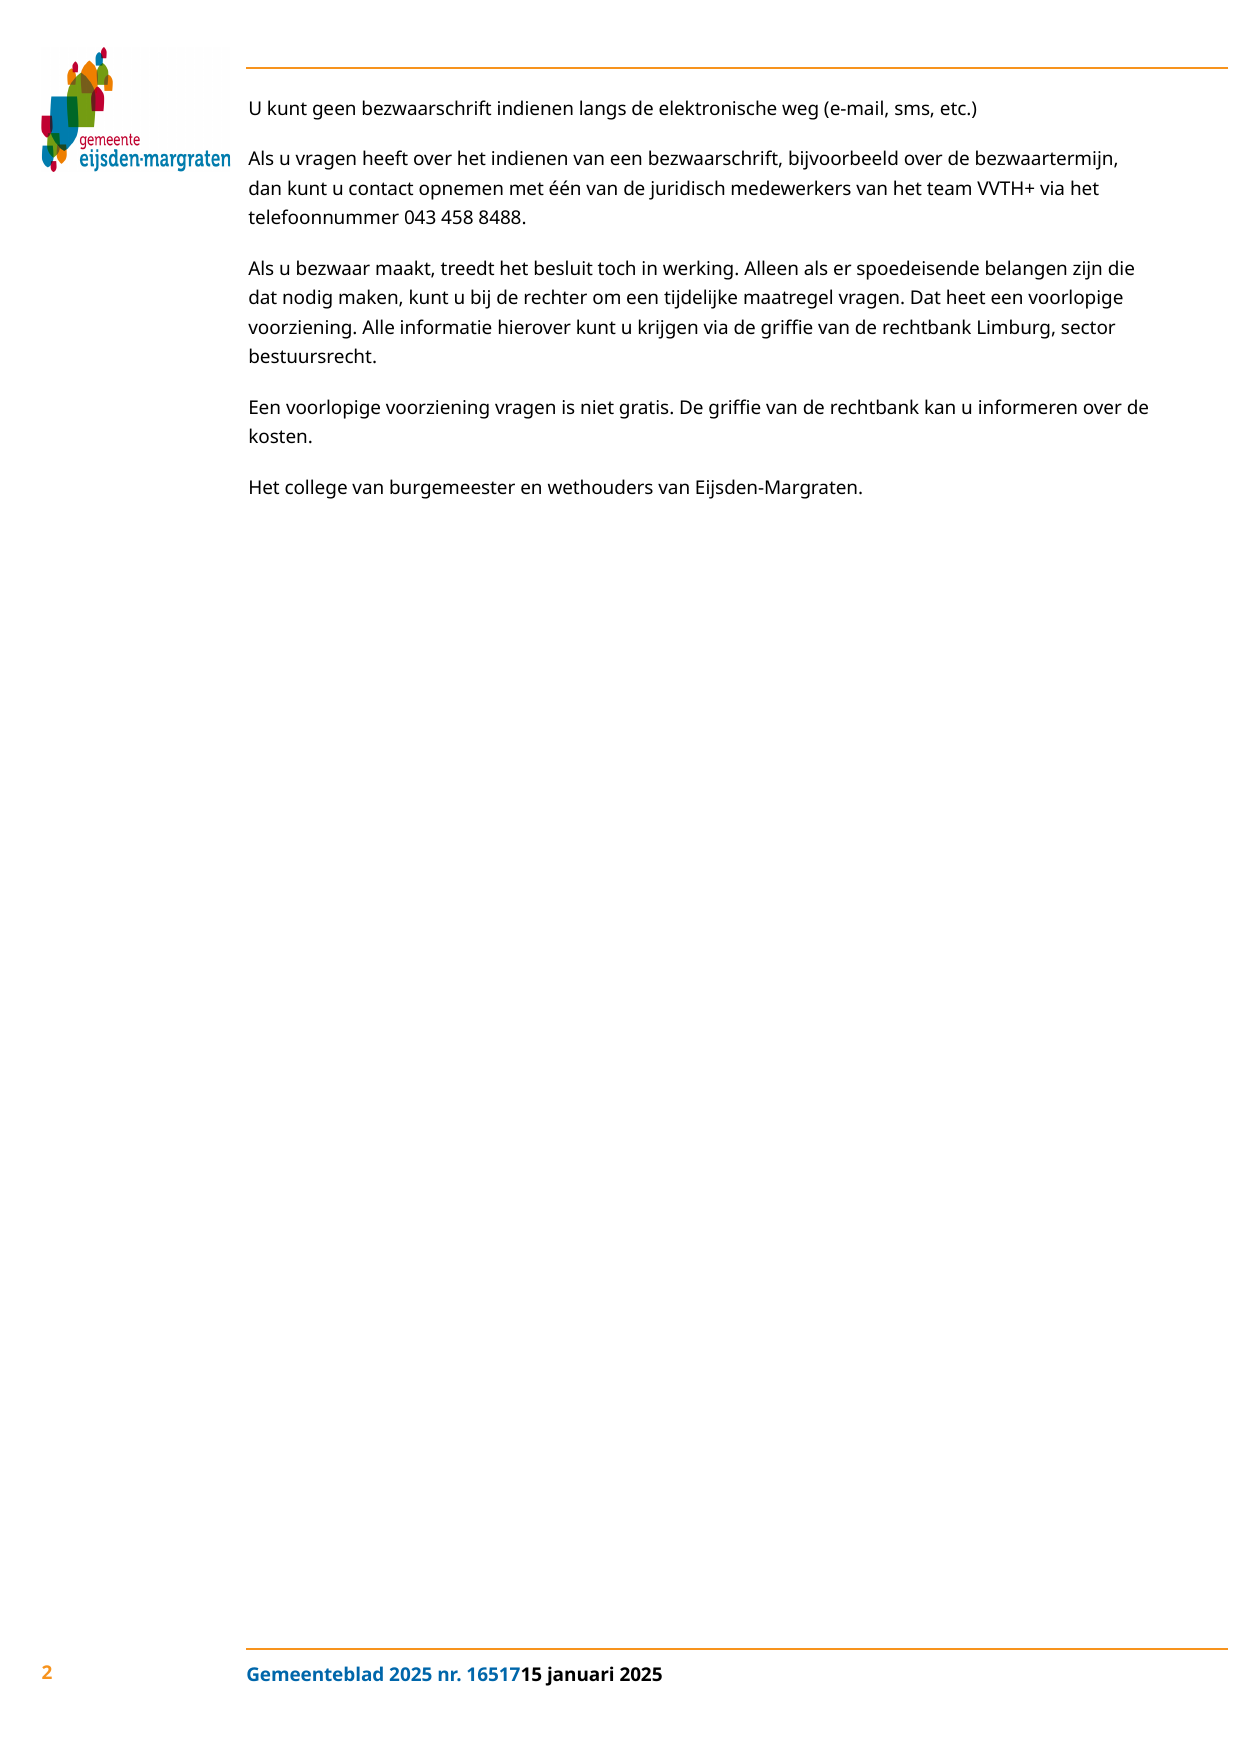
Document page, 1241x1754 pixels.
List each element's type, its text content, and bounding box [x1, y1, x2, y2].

picture [41, 47, 231, 172]
text U kunt geen bezwaarschrift indienen langs de elektronische weg (e-mail, sms, etc.) [248, 95, 1152, 121]
text Als u bezwaar maakt, treedt het besluit toch in werking. Alleen als er spoedeisende belangen zijn die dat nodig maken, kunt u bij de rechter om een tijdelijke maatregel vragen. Dat heet een voorlopige voorziening. Alle informatie hierover kunt u krijgen via de griffie van de rechtbank Limburg, sector bestuursrecht. [248, 255, 1152, 369]
text Als u vragen heeft over het indienen van een bezwaarschrift, bijvoorbeeld over de bezwaartermijn, dan kunt u contact opnemen met één van de juridisch medewerkers van het team VVTH+ via het telefoonnummer 043 458 8488. [248, 145, 1152, 230]
text Het college van burgemeester en wethouders van Eijsden-Margraten. [248, 474, 1152, 500]
text Een voorlopige voorziening vragen is niet gratis. De griffie van de rechtbank kan u informeren over de kosten. [248, 394, 1152, 449]
